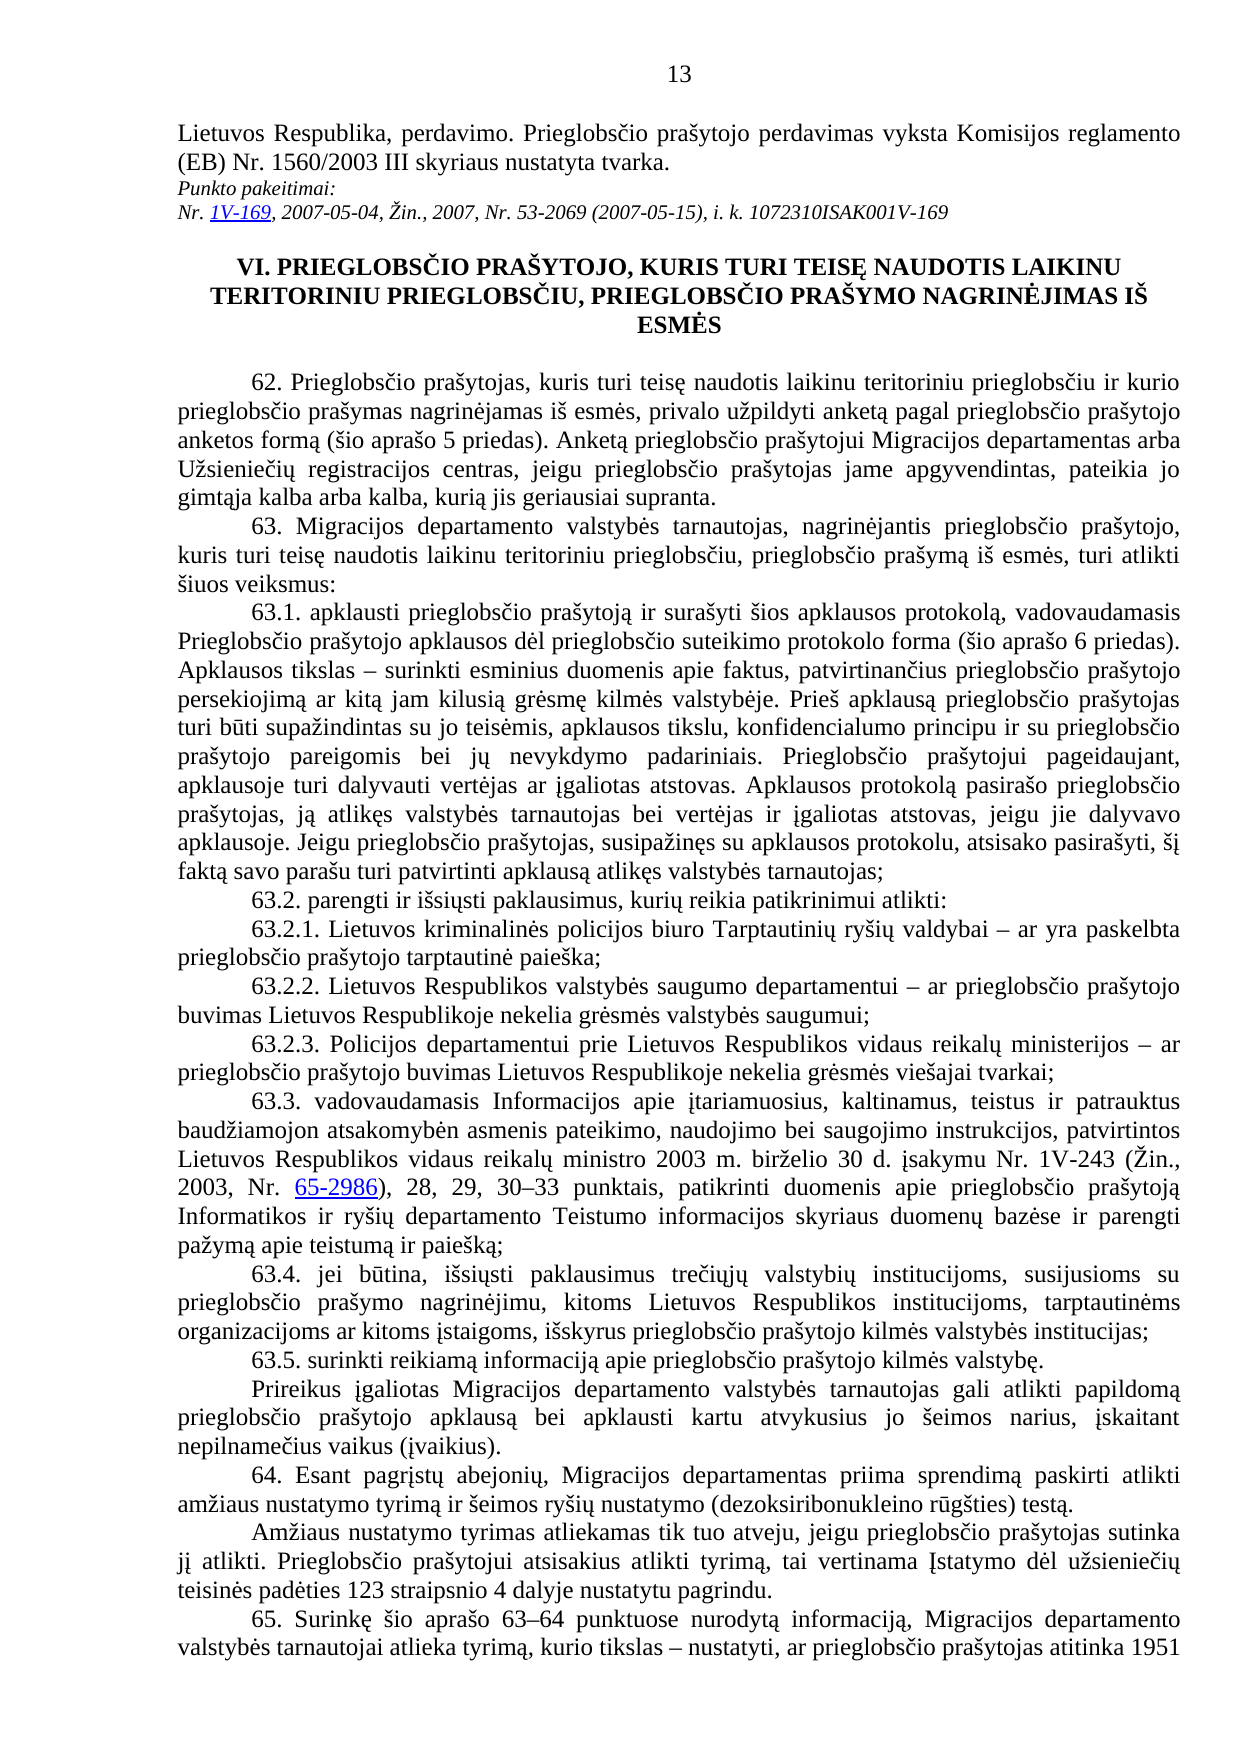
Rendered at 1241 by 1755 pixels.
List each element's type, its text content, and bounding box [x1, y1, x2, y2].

text 63.1. apklausti prieglobsčio prašytoją ir surašyti šios apklausos protokolą, vadovaudamasis Prieglobsčio prašytojo apklausos dėl prieglobsčio suteikimo protokolo forma (šio aprašo 6 priedas). Apklausos tikslas – surinkti esminius duomenis apie faktus, patvirtinančius prieglobsčio prašytojo persekiojimą ar kitą jam kilusią grėsmę kilmės valstybėje. Prieš apklausą prieglobsčio prašytojas turi būti supažindintas su jo teisėmis, apklausos tikslu, konfidencialumo principu ir su prieglobsčio prašytojo pareigomis bei jų nevykdymo padariniais. Prieglobsčio prašytojui pageidaujant, apklausoje turi dalyvauti vertėjas ar įgaliotas atstovas. Apklausos protokolą pasirašo prieglobsčio prašytojas, ją atlikęs valstybės tarnautojas bei vertėjas ir įgaliotas atstovas, jeigu jie dalyvavo apklausoje. Jeigu prieglobsčio prašytojas, susipažinęs su apklausos protokolu, atsisako pasirašyti, šį faktą savo parašu turi patvirtinti apklausą atlikęs valstybės tarnautojas; [177, 597, 1181, 885]
text 63.2.1. Lietuvos kriminalinės policijos biuro Tarptautinių ryšių valdybai – ar yra paskelbta prieglobsčio prašytojo tarptautinė paieška; [177, 914, 1181, 971]
text Prireikus įgaliotas Migracijos departamento valstybės tarnautojas gali atlikti papildomą prieglobsčio prašytojo apklausą bei apklausti kartu atvykusius jo šeimos narius, įskaitant nepilnamečius vaikus (įvaikius). [177, 1374, 1181, 1460]
text 63.2. parengti ir išsiųsti paklausimus, kurių reikia patikrinimui atlikti: [177, 885, 1181, 914]
text 63.2.3. Policijos departamentui prie Lietuvos Respublikos vidaus reikalų ministerijos – ar prieglobsčio prašytojo buvimas Lietuvos Respublikoje nekelia grėsmės viešajai tvarkai; [177, 1029, 1181, 1086]
text 64. Esant pagrįstų abejonių, Migracijos departamentas priima sprendimą paskirti atlikti amžiaus nustatymo tyrimą ir šeimos ryšių nustatymo (dezoksiribonukleino rūgšties) testą. [177, 1460, 1181, 1517]
text VI. PRIEGLOBSČIO PRAŠYTOJO, KURIS TURI TEISĘ NAUDOTIS LAIKINU TERITORINIU PRIEGLOBSČIU, PRIEGLOBSČIO PRAŠYMO NAGRINĖJIMAS IŠ ESMĖS [177, 252, 1181, 339]
text 63.3. vadovaudamasis Informacijos apie įtariamuosius, kaltinamus, teistus ir patrauktus baudžiamojon atsakomybėn asmenis pateikimo, naudojimo bei saugojimo instrukcijos, patvirtintos Lietuvos Respublikos vidaus reikalų ministro 2003 m. birželio 30 d. įsakymu Nr. 1V-243 (Žin., 2003, Nr. 65-2986), 28, 29, 30–33 punktais, patikrinti duomenis apie prieglobsčio prašytoją Informatikos ir ryšių departamento Teistumo informacijos skyriaus duomenų bazėse ir parengti pažymą apie teistumą ir paiešką; [177, 1086, 1181, 1259]
text Amžiaus nustatymo tyrimas atliekamas tik tuo atveju, jeigu prieglobsčio prašytojas sutinka jį atlikti. Prieglobsčio prašytojui atsisakius atlikti tyrimą, tai vertinama Įstatymo dėl užsieniečių teisinės padėties 123 straipsnio 4 dalyje nustatytu pagrindu. [177, 1517, 1181, 1604]
text 63.5. surinkti reikiamą informaciją apie prieglobsčio prašytojo kilmės valstybę. [177, 1345, 1181, 1374]
text 63. Migracijos departamento valstybės tarnautojas, nagrinėjantis prieglobsčio prašytojo, kuris turi teisę naudotis laikinu teritoriniu prieglobsčiu, prieglobsčio prašymą iš esmės, turi atlikti šiuos veiksmus: [177, 511, 1181, 597]
text Nr. 1V-169, 2007-05-04, Žin., 2007, Nr. 53-2069 (2007-05-15), i. k. 1072310ISAK001V-169 [177, 200, 1181, 224]
text 63.4. jei būtina, išsiųsti paklausimus trečiųjų valstybių institucijoms, susijusioms su prieglobsčio prašymo nagrinėjimu, kitoms Lietuvos Respublikos institucijoms, tarptautinėms organizacijoms ar kitoms įstaigoms, išskyrus prieglobsčio prašytojo kilmės valstybės institucijas; [177, 1259, 1181, 1345]
text 65. Surinkę šio aprašo 63–64 punktuose nurodytą informaciją, Migracijos departamento valstybės tarnautojai atlieka tyrimą, kurio tikslas – nustatyti, ar prieglobsčio prašytojas atitinka 1951 [177, 1604, 1181, 1661]
text 63.2.2. Lietuvos Respublikos valstybės saugumo departamentui – ar prieglobsčio prašytojo buvimas Lietuvos Respublikoje nekelia grėsmės valstybės saugumui; [177, 971, 1181, 1029]
text Punkto pakeitimai: [177, 176, 1181, 200]
text 62. Prieglobsčio prašytojas, kuris turi teisę naudotis laikinu teritoriniu prieglobsčiu ir kurio prieglobsčio prašymas nagrinėjamas iš esmės, privalo užpildyti anketą pagal prieglobsčio prašytojo anketos formą (šio aprašo 5 priedas). Anketą prieglobsčio prašytojui Migracijos departamentas arba Užsieniečių registracijos centras, jeigu prieglobsčio prašytojas jame apgyvendintas, pateikia jo gimtąja kalba arba kalba, kurią jis geriausiai supranta. [177, 367, 1181, 511]
text Lietuvos Respublika, perdavimo. Prieglobsčio prašytojo perdavimas vyksta Komisijos reglamento (EB) Nr. 1560/2003 III skyriaus nustatyta tvarka. [177, 118, 1181, 176]
